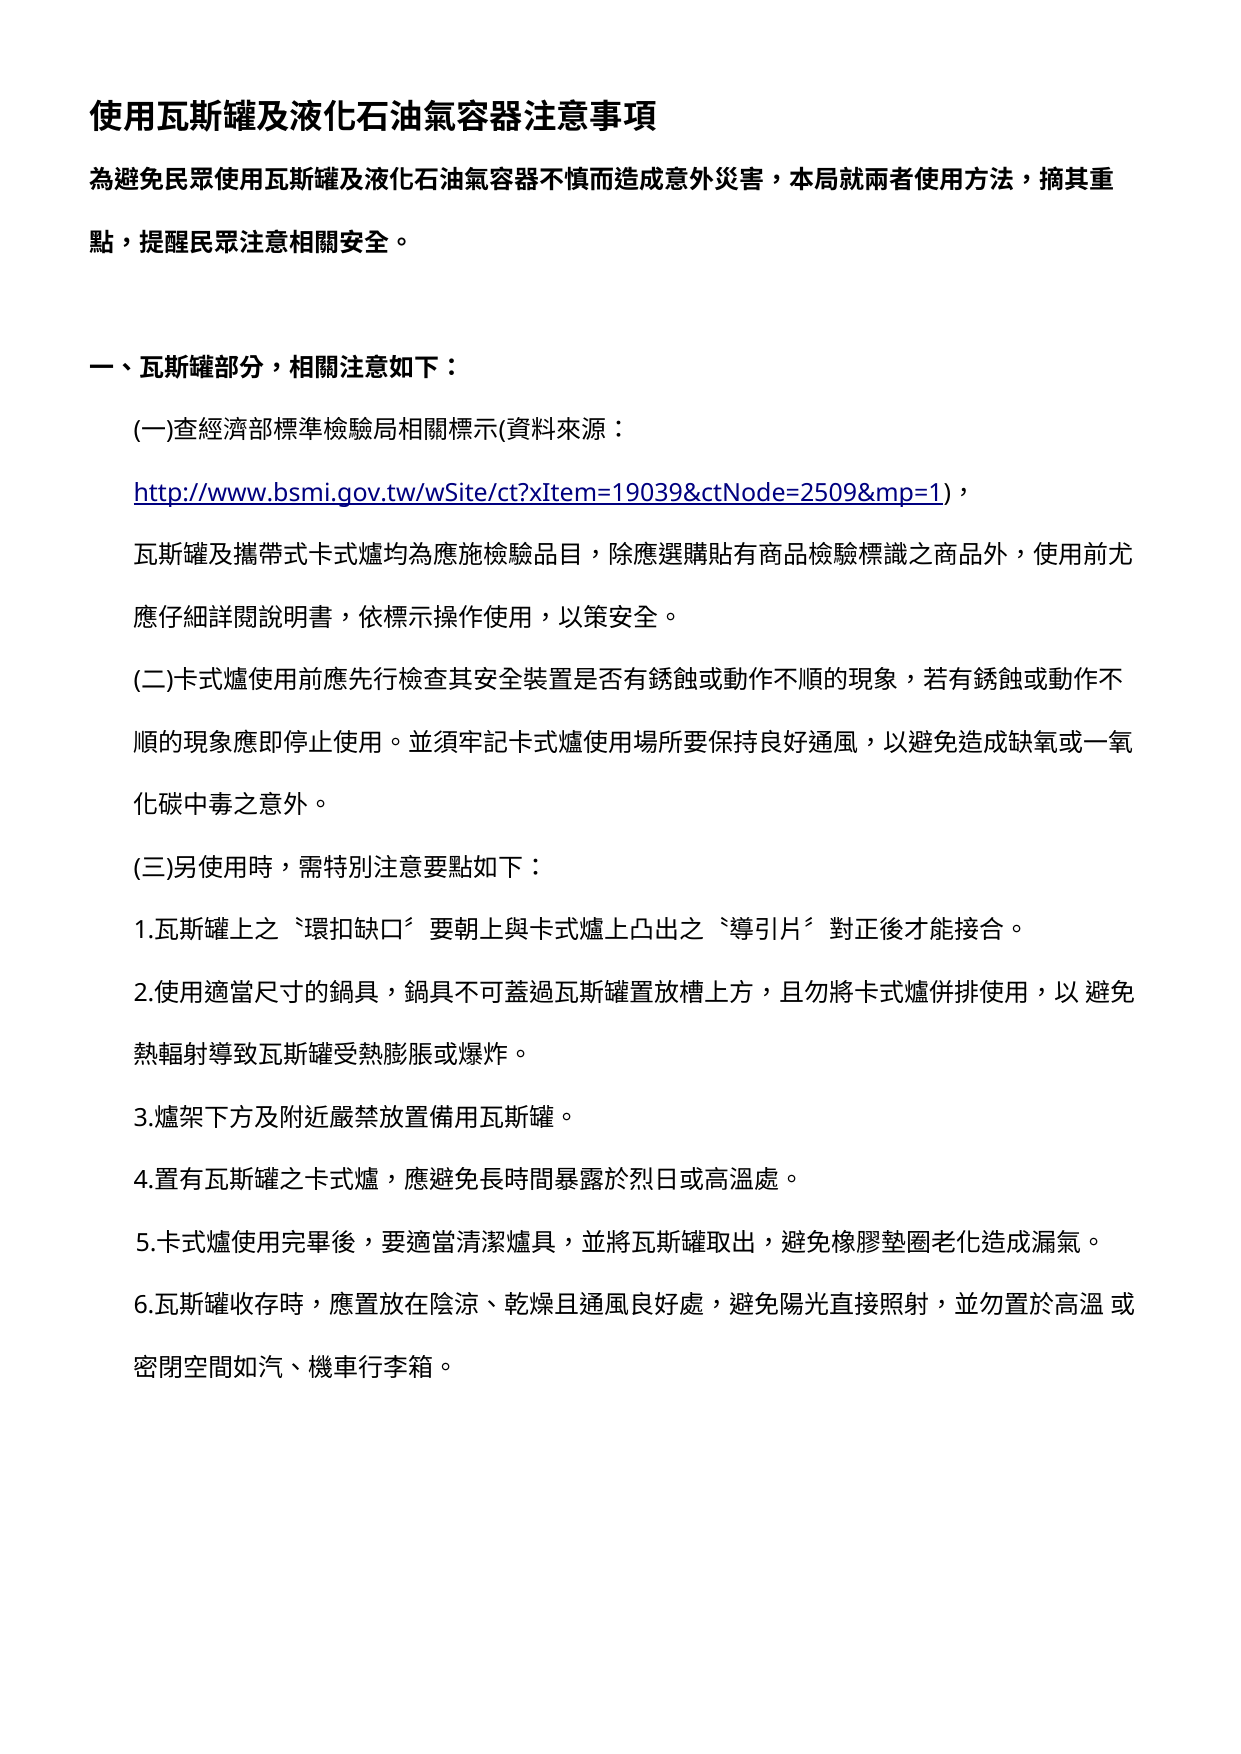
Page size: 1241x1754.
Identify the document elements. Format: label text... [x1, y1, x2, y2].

text 5.卡式爐使用完畢後，要適當清潔爐具，並將瓦斯罐取出，避免橡膠墊圈老化造成漏氣。 [89, 1227, 1152, 1257]
text 應仔細詳閱說明書，依標示操作使用，以策安全。 [133, 602, 1152, 632]
text 6.瓦斯罐收存時，應置放在陰涼、乾燥且通風良好處，避免陽光直接照射，並勿置於高溫 或 [133, 1290, 1152, 1320]
text http://www.bsmi.gov.tw/wSite/ct?xItem=19039&ctNode=2509&mp=1)， [133, 477, 1152, 507]
text 1.瓦斯罐上之〝環扣缺口〞要朝上與卡式爐上凸出之〝導引片〞對正後才能接合。 [133, 915, 1152, 945]
text 密閉空間如汽、機車行李箱。 [133, 1353, 1152, 1383]
text 熱輻射導致瓦斯罐受熱膨脹或爆炸。 [133, 1040, 1152, 1070]
text 瓦斯罐及攜帶式卡式爐均為應施檢驗品目，除應選購貼有商品檢驗標識之商品外，使用前尤 [133, 540, 1152, 570]
text (一)查經濟部標準檢驗局相關標示(資料來源： [133, 415, 1152, 445]
text (二)卡式爐使用前應先行檢查其安全裝置是否有銹蝕或動作不順的現象，若有銹蝕或動作不 [133, 665, 1152, 695]
text 2.使用適當尺寸的鍋具，鍋具不可蓋過瓦斯罐置放槽上方，且勿將卡式爐併排使用，以 避免 [133, 977, 1152, 1007]
text 點，提醒民眾注意相關安全。 [89, 227, 1152, 257]
text 使用瓦斯罐及液化石油氣容器注意事項 [89, 97, 1152, 137]
text 3.爐架下方及附近嚴禁放置備用瓦斯罐。 [133, 1102, 1152, 1132]
text 化碳中毒之意外。 [133, 790, 1152, 820]
text 順的現象應即停止使用。並須牢記卡式爐使用場所要保持良好通風，以避免造成缺氧或一氧 [133, 727, 1152, 757]
text 為避免民眾使用瓦斯罐及液化石油氣容器不慎而造成意外災害，本局就兩者使用方法，摘其重 [89, 165, 1152, 195]
text (三)另使用時，需特別注意要點如下： [133, 852, 1152, 882]
text 4.置有瓦斯罐之卡式爐，應避免長時間暴露於烈日或高溫處。 [133, 1165, 1152, 1195]
text 一、瓦斯罐部分，相關注意如下： [89, 352, 1152, 382]
